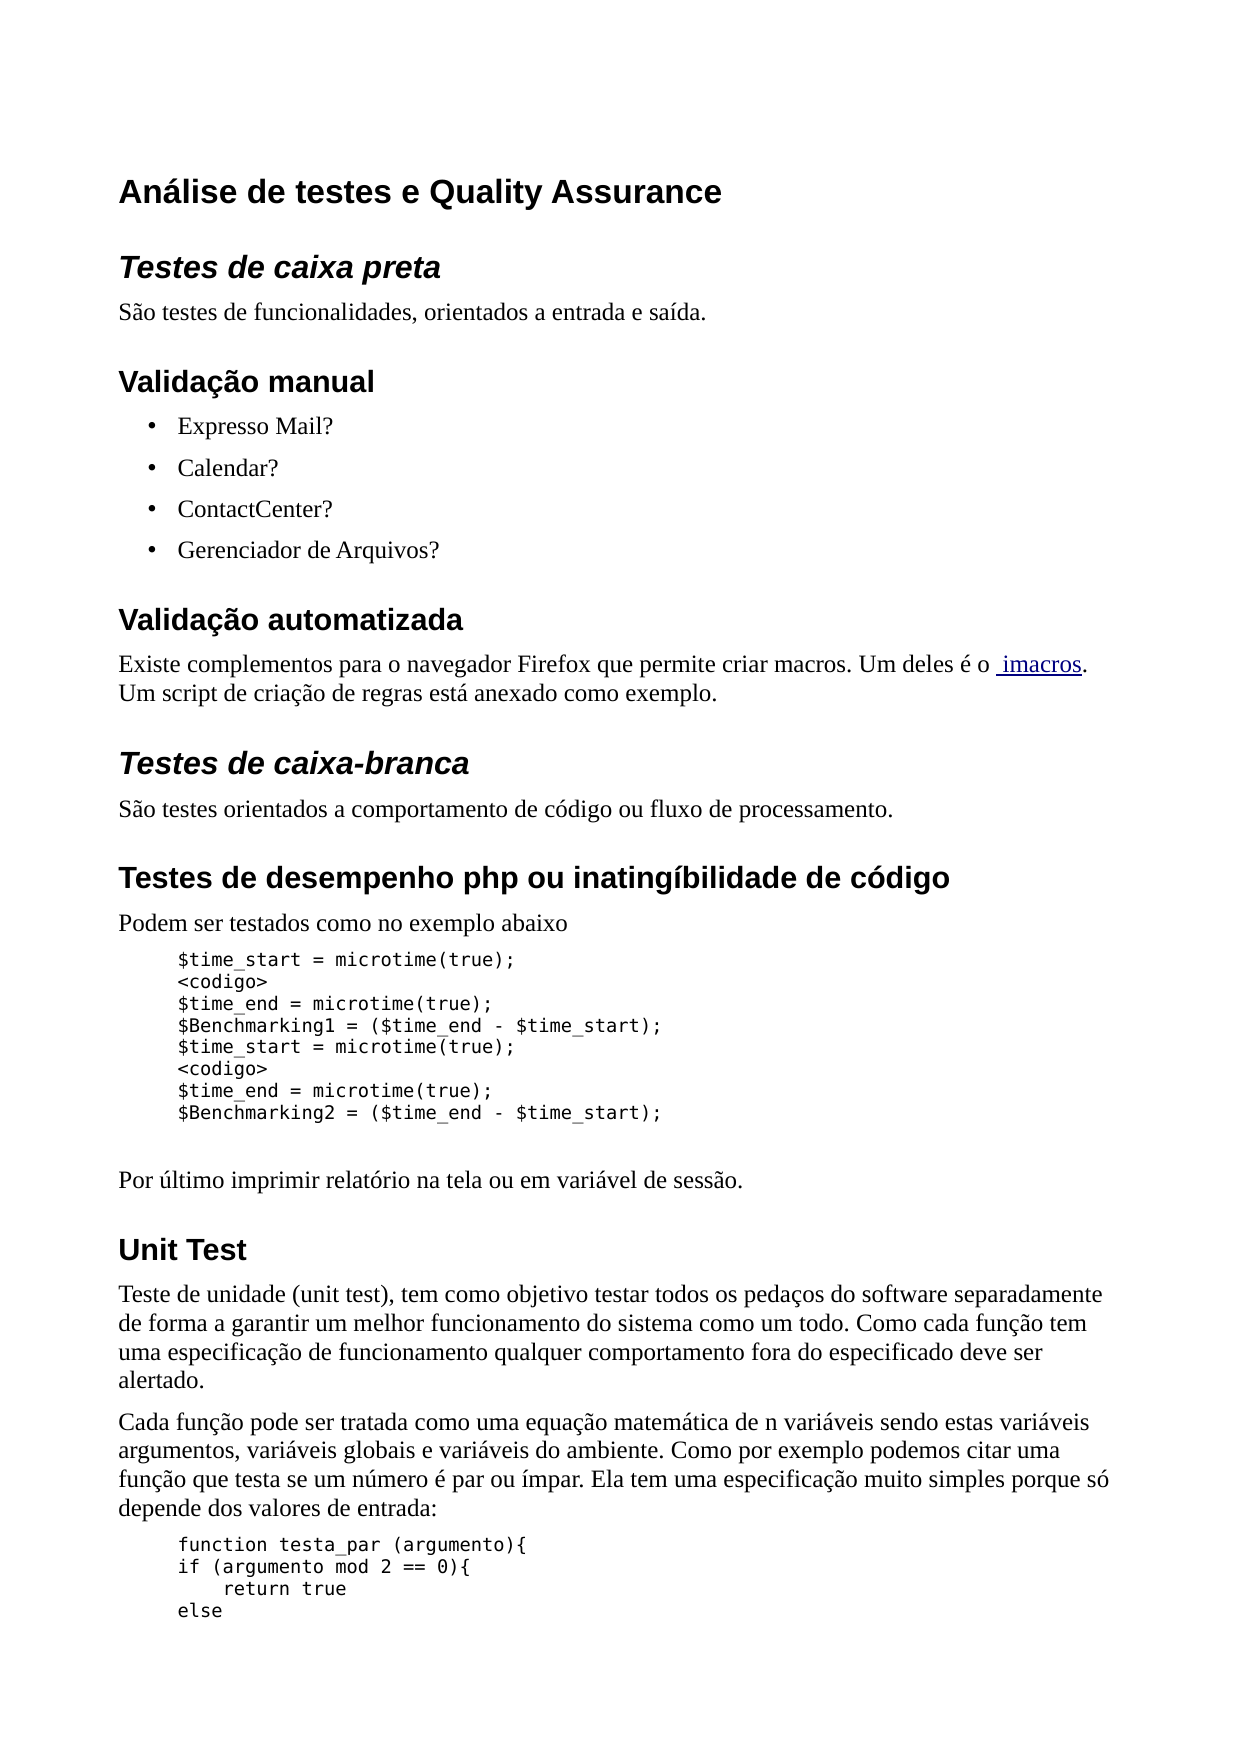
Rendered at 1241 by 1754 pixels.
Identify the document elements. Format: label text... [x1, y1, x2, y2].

text Por último imprimir relatório na tela ou em variável de sessão. [118, 1165, 1122, 1194]
subtitle Unit Test [118, 1231, 1122, 1267]
list Calendar? [148, 453, 1122, 481]
list ContactCenter? [148, 494, 1122, 523]
subtitle Testes de caixa-branca [118, 744, 1122, 781]
text Teste de unidade (unit test), tem como objetivo testar todos os pedaços do software separadamente de forma a garantir um melhor funcionamento do sistema como um todo. Como cada função tem uma especificação de funcionamento qualquer comportamento fora do especificado deve ser alertado. [118, 1279, 1122, 1394]
list Gerenciador de Arquivos? [148, 535, 1122, 564]
text Cada função pode ser tratada como uma equação matemática de n variáveis sendo estas variáveis argumentos, variáveis globais e variáveis do ambiente. Como por exemplo podemos citar uma função que testa se um número é par ou ímpar. Ela tem uma especificação muito simples porque só depende dos valores de entrada: [118, 1407, 1122, 1522]
list Expresso Mail? [148, 411, 1122, 440]
text $time_start = microtime(true); <codigo> $time_end = microtime(true); $Benchmarking1 = ($time_end - $time_start); $time_start = microtime(true); <codigo> $time_end = microtime(true); $Benchmarking2 = ($time_end - $time_start); [177, 949, 1063, 1124]
subtitle Testes de desempenho php ou inatingíbilidade de código [118, 860, 1122, 895]
text Podem ser testados como no exemplo abaixo [118, 908, 1122, 936]
text São testes de funcionalidades, orientados a entrada e saída. [118, 297, 1122, 326]
text function testa_par (argumento){ if (argumento mod 2 == 0){ return true else [177, 1534, 1063, 1622]
subtitle Análise de testes e Quality Assurance [118, 172, 1122, 211]
text São testes orientados a comportamento de código ou fluxo de processamento. [118, 794, 1122, 822]
subtitle Validação manual [118, 364, 1122, 399]
subtitle Validação automatizada [118, 601, 1122, 637]
subtitle Testes de caixa preta [118, 248, 1122, 285]
text Existe complementos para o navegador Firefox que permite criar macros. Um deles é o imacros. Um script de criação de regras está anexado como exemplo. [118, 649, 1122, 707]
